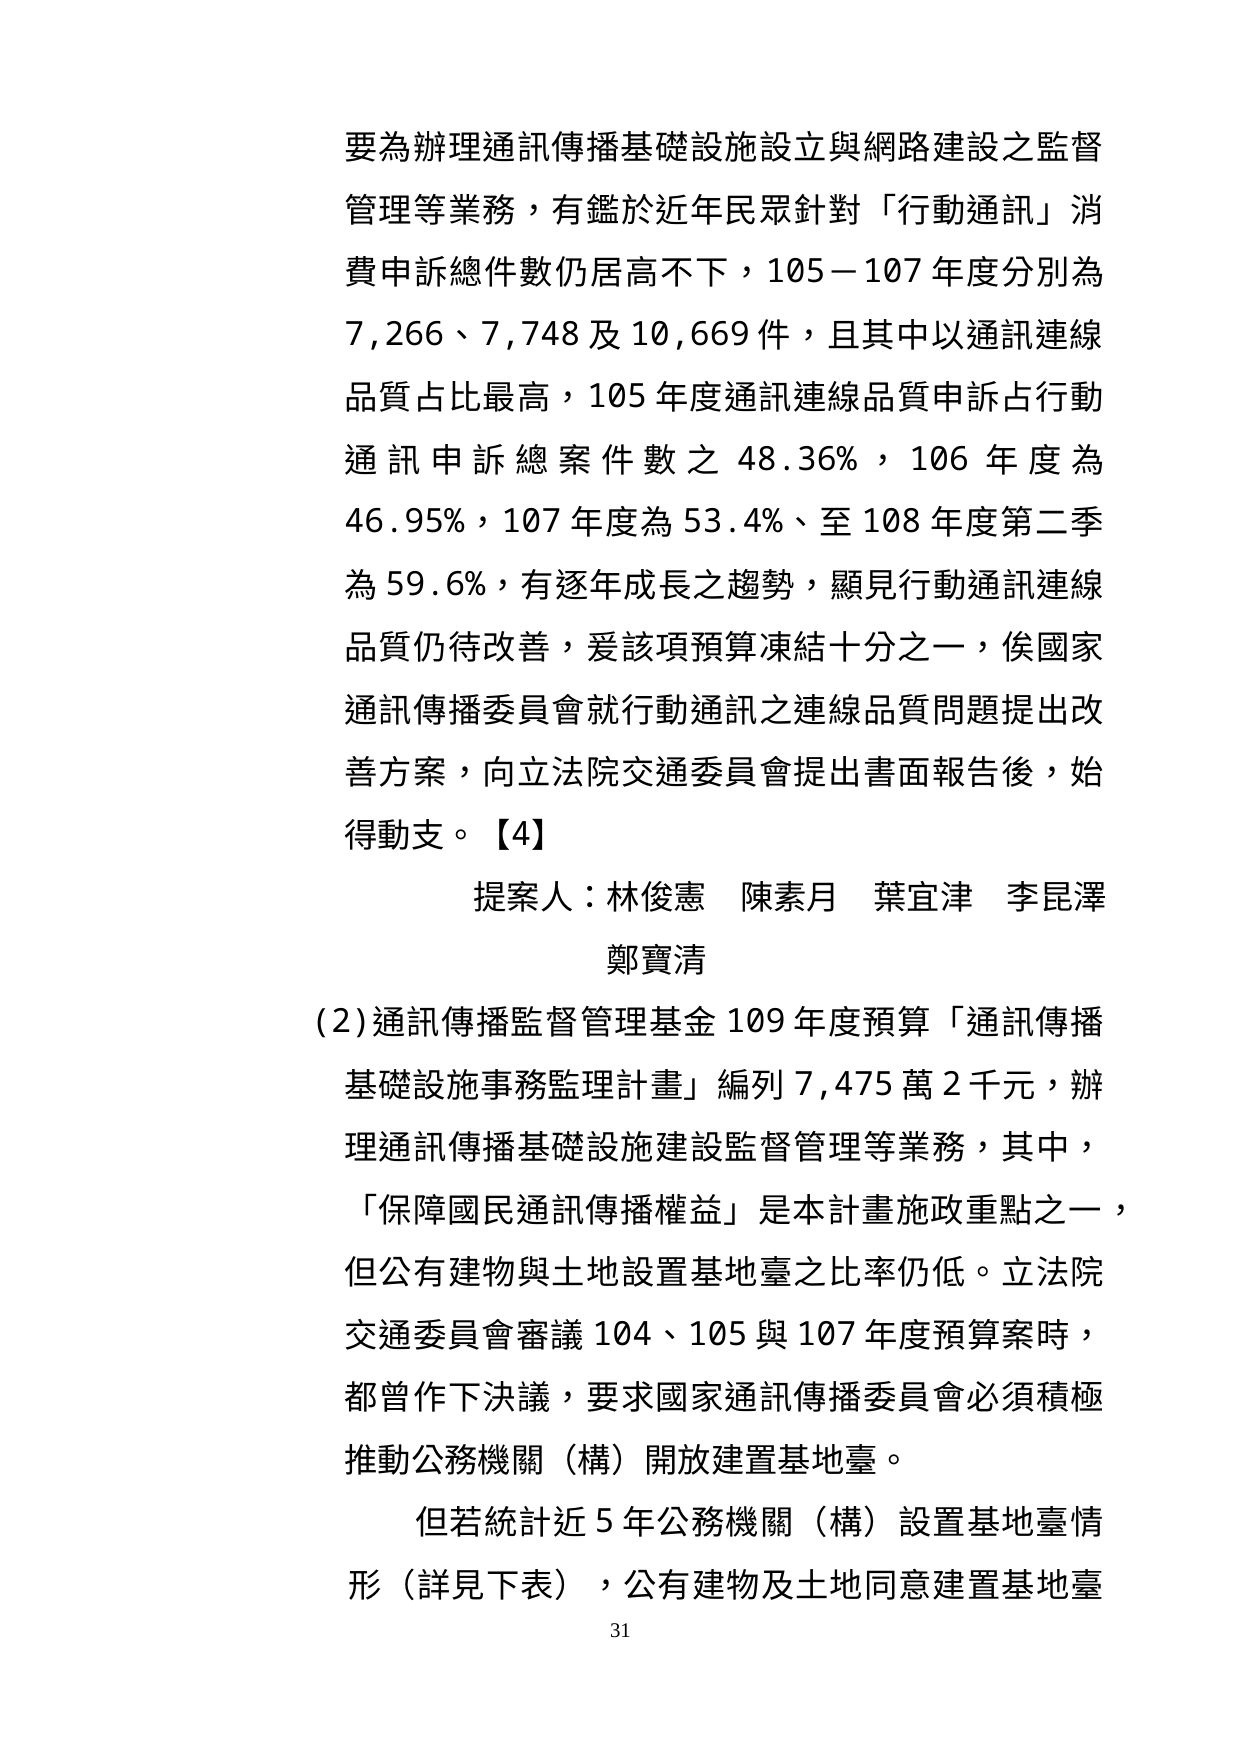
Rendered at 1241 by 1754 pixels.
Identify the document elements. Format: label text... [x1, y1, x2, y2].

text (2)通訊傳播監督管理基金109年度預算「通訊傳播基礎設施事務監理計畫」編列7,475萬2千元，辦理通訊傳播基礎設施建設監督管理等業務，其中，「保障國民通訊傳播權益」是本計畫施政重點之一，但公有建物與土地設置基地臺之比率仍低。立法院交通委員會審議104、105與107年度預算案時，都曾作下決議，要求國家通訊傳播委員會必須積極推動公務機關（構）開放建置基地臺。 [311, 978, 1104, 1478]
text 要為辦理通訊傳播基礎設施設立與網路建設之監督管理等業務，有鑑於近年民眾針對「行動通訊」消費申訴總件數仍居高不下，105－107年度分別為7,266、7,748及10,669件，且其中以通訊連線品質占比最高，105年度通訊連線品質申訴占行動通訊申訴總案件數之48.36%，106年度為46.95%，107年度為53.4%、至108年度第二季為59.6%，有逐年成長之趨勢，顯見行動通訊連線品質仍待改善，爰該項預算凍結十分之一，俟國家通訊傳播委員會就行動通訊之連線品質問題提出改善方案，向立法院交通委員會提出書面報告後，始得動支。【4】 [311, 103, 1104, 853]
text 提案人：林俊憲 陳素月 葉宜津 李昆澤 鄭寶清 [473, 853, 1117, 978]
text 但若統計近5年公務機關（構）設置基地臺情形（詳見下表），公有建物及土地同意建置基地臺 [348, 1478, 1104, 1603]
